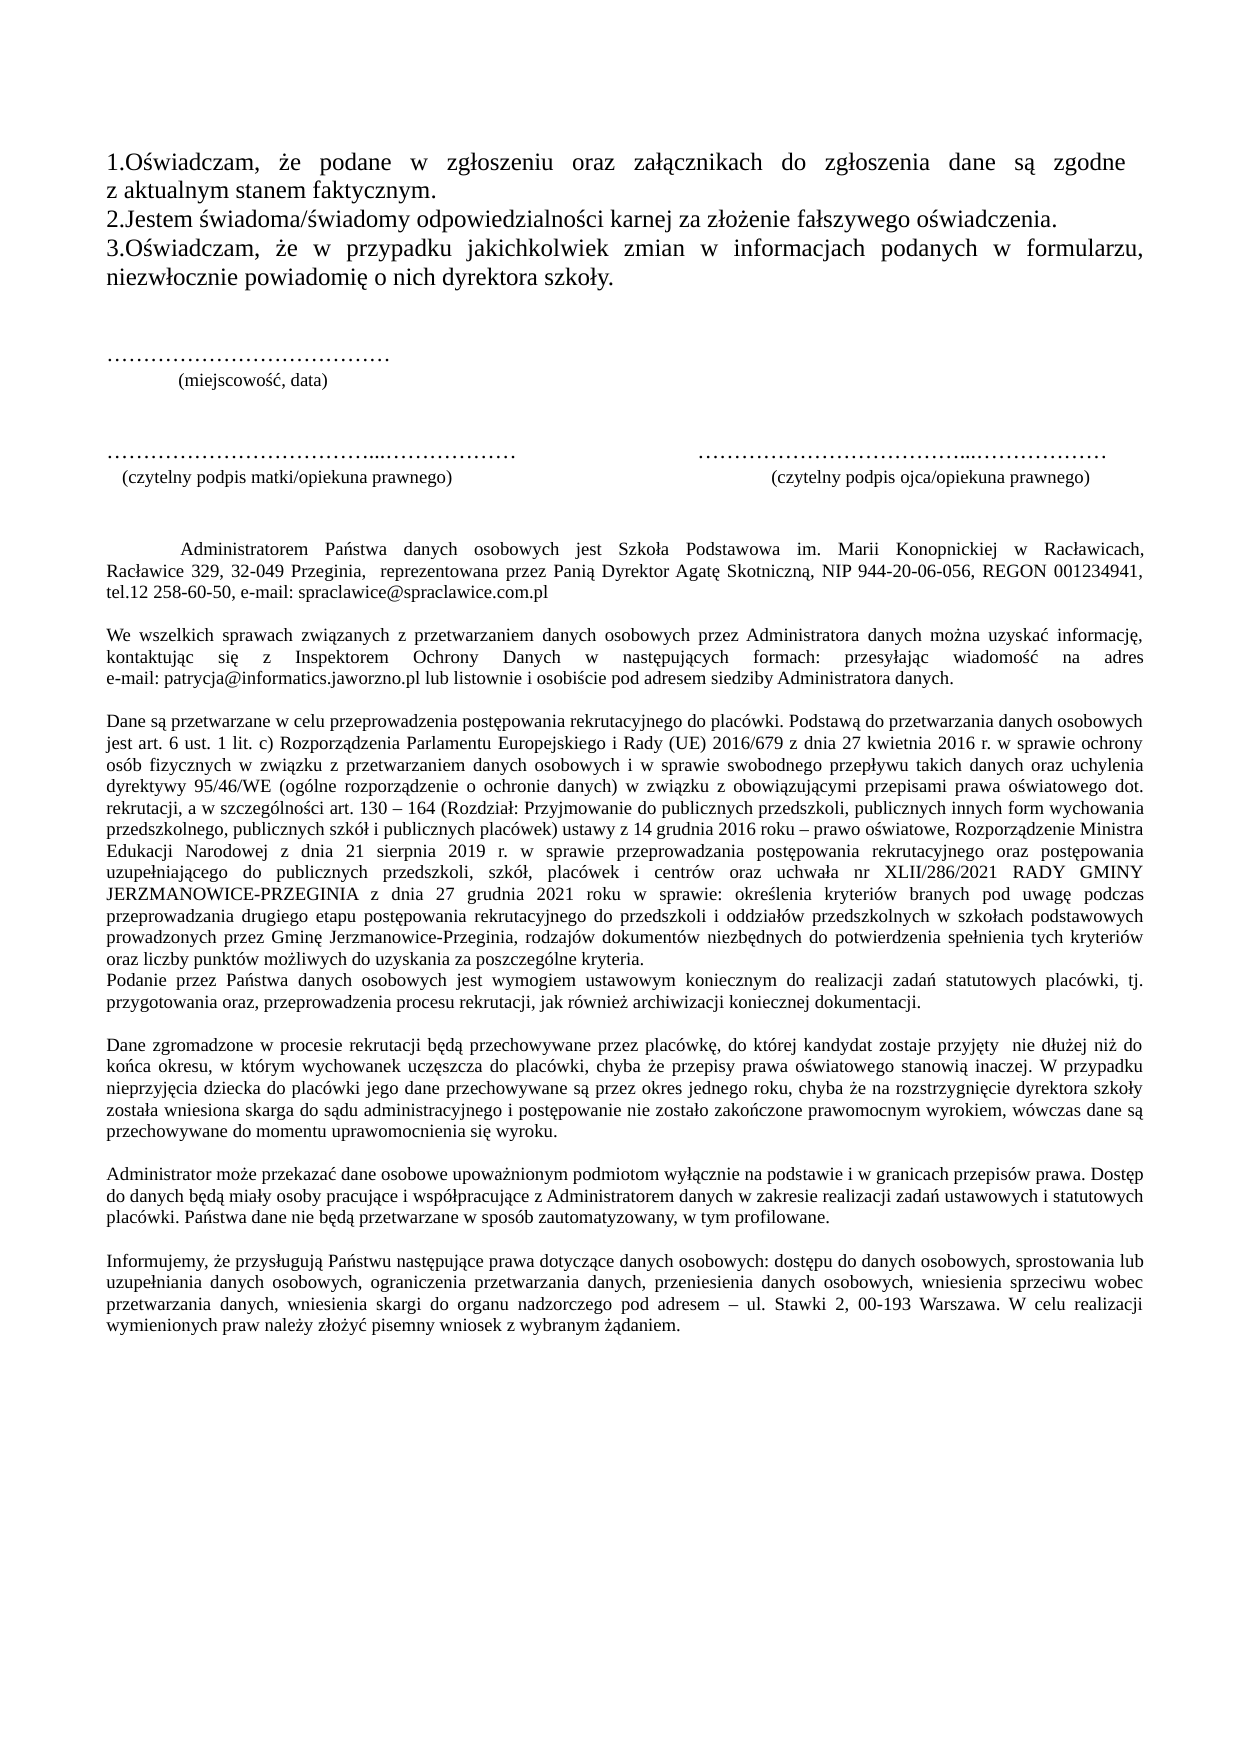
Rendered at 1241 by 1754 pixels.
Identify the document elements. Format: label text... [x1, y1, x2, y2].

text (czytelny podpis matki/opiekuna prawnego) (czytelny podpis ojca/opiekuna prawnego) [106, 463, 1145, 489]
text Podanie przez Państwa danych osobowych jest wymogiem ustawowym koniecznym do realizacji zadań statutowych placówki, tj. przygotowania oraz, przeprowadzenia procesu rekrutacji, jak również archiwizacji koniecznej dokumentacji. [106, 969, 1145, 1012]
text Dane są przetwarzane w celu przeprowadzenia postępowania rekrutacyjnego do placówki. Podstawą do przetwarzania danych osobowych jest art. 6 ust. 1 lit. c) Rozporządzenia Parlamentu Europejskiego i Rady (UE) 2016/679 z dnia 27 kwietnia 2016 r. w sprawie ochrony osób fizycznych w związku z przetwarzaniem danych osobowych i w sprawie swobodnego przepływu takich danych oraz uchylenia dyrektywy 95/46/WE (ogólne rozporządzenie o ochronie danych) w związku z obowiązującymi przepisami prawa oświatowego dot. rekrutacji, a w szczególności art. 130 – 164 (Rozdział: Przyjmowanie do publicznych przedszkoli, publicznych innych form wychowania przedszkolnego, publicznych szkół i publicznych placówek) ustawy z 14 grudnia 2016 roku – prawo oświatowe, Rozporządzenie Ministra Edukacji Narodowej z dnia 21 sierpnia 2019 r. w sprawie przeprowadzania postępowania rekrutacyjnego oraz postępowania uzupełniającego do publicznych przedszkoli, szkół, placówek i centrów oraz uchwała nr XLII/286/2021 RADY GMINY JERZMANOWICE-PRZEGINIA z dnia 27 grudnia 2021 roku w sprawie: określenia kryteriów branych pod uwagę podczas przeprowadzania drugiego etapu postępowania rekrutacyjnego do przedszkoli i oddziałów przedszkolnych w szkołach podstawowych prowadzonych przez Gminę Jerzmanowice-Przeginia, rodzajów dokumentów niezbędnych do potwierdzenia spełnienia tych kryteriów oraz liczby punktów możliwych do uzyskania za poszczególne kryteria. [106, 710, 1145, 969]
list Oświadczam, że podane w zgłoszeniu oraz załącznikach do zgłoszenia dane są zgodne z aktualnym stanem faktycznym. [106, 147, 1145, 204]
text Informujemy, że przysługują Państwu następujące prawa dotyczące danych osobowych: dostępu do danych osobowych, sprostowania lub uzupełniania danych osobowych, ograniczenia przetwarzania danych, przeniesienia danych osobowych, wniesienia sprzeciwu wobec przetwarzania danych, wniesienia skargi do organu nadzorczego pod adresem – ul. Stawki 2, 00-193 Warszawa. W celu realizacji wymienionych praw należy złożyć pisemny wniosek z wybranym żądaniem. [106, 1249, 1145, 1336]
list Jestem świadoma/świadomy odpowiedzialności karnej za złożenie fałszywego oświadczenia. [106, 204, 1145, 233]
text Administrator może przekazać dane osobowe upoważnionym podmiotom wyłącznie na podstawie i w granicach przepisów prawa. Dostęp do danych będą miały osoby pracujące i współpracujące z Administratorem danych w zakresie realizacji zadań ustawowych i statutowych placówki. Państwa dane nie będą przetwarzane w sposób zautomatyzowany, w tym profilowane. [106, 1163, 1145, 1228]
text Dane zgromadzone w procesie rekrutacji będą przechowywane przez placówkę, do której kandydat zostaje przyjęty nie dłużej niż do końca okresu, w którym wychowanek uczęszcza do placówki, chyba że przepisy prawa oświatowego stanowią inaczej. W przypadku nieprzyjęcia dziecka do placówki jego dane przechowywane są przez okres jednego roku, chyba że na rozstrzygnięcie dyrektora szkoły została wniesiona skarga do sądu administracyjnego i postępowanie nie zostało zakończone prawomocnym wyrokiem, wówczas dane są przechowywane do momentu uprawomocnienia się wyroku. [106, 1034, 1145, 1142]
text ………………………………...……………… ………………………………...……………… [106, 438, 1145, 463]
text Administratorem Państwa danych osobowych jest Szkoła Podstawowa im. Marii Konopnickiej w Racławicach, Racławice 329, 32-049 Przeginia, reprezentowana przez Panią Dyrektor Agatę Skotniczną, NIP 944-20-06-056, REGON 001234941, tel.12 258-60-50, e-mail: spraclawice@spraclawice.com.pl [106, 538, 1145, 603]
list Oświadczam, że w przypadku jakichkolwiek zmian w informacjach podanych w formularzu, niezwłocznie powiadomię o nich dyrektora szkoły. [106, 233, 1145, 291]
text We wszelkich sprawach związanych z przetwarzaniem danych osobowych przez Administratora danych można uzyskać informację, kontaktując się z Inspektorem Ochrony Danych w następujących formach: przesyłając wiadomość na adres e-mail: patrycja@informatics.jaworzno.pl lub listownie i osobiście pod adresem siedziby Administratora danych. [106, 624, 1145, 689]
text ………………………………… [106, 341, 1145, 366]
text (miejscowość, data) [106, 366, 1145, 391]
